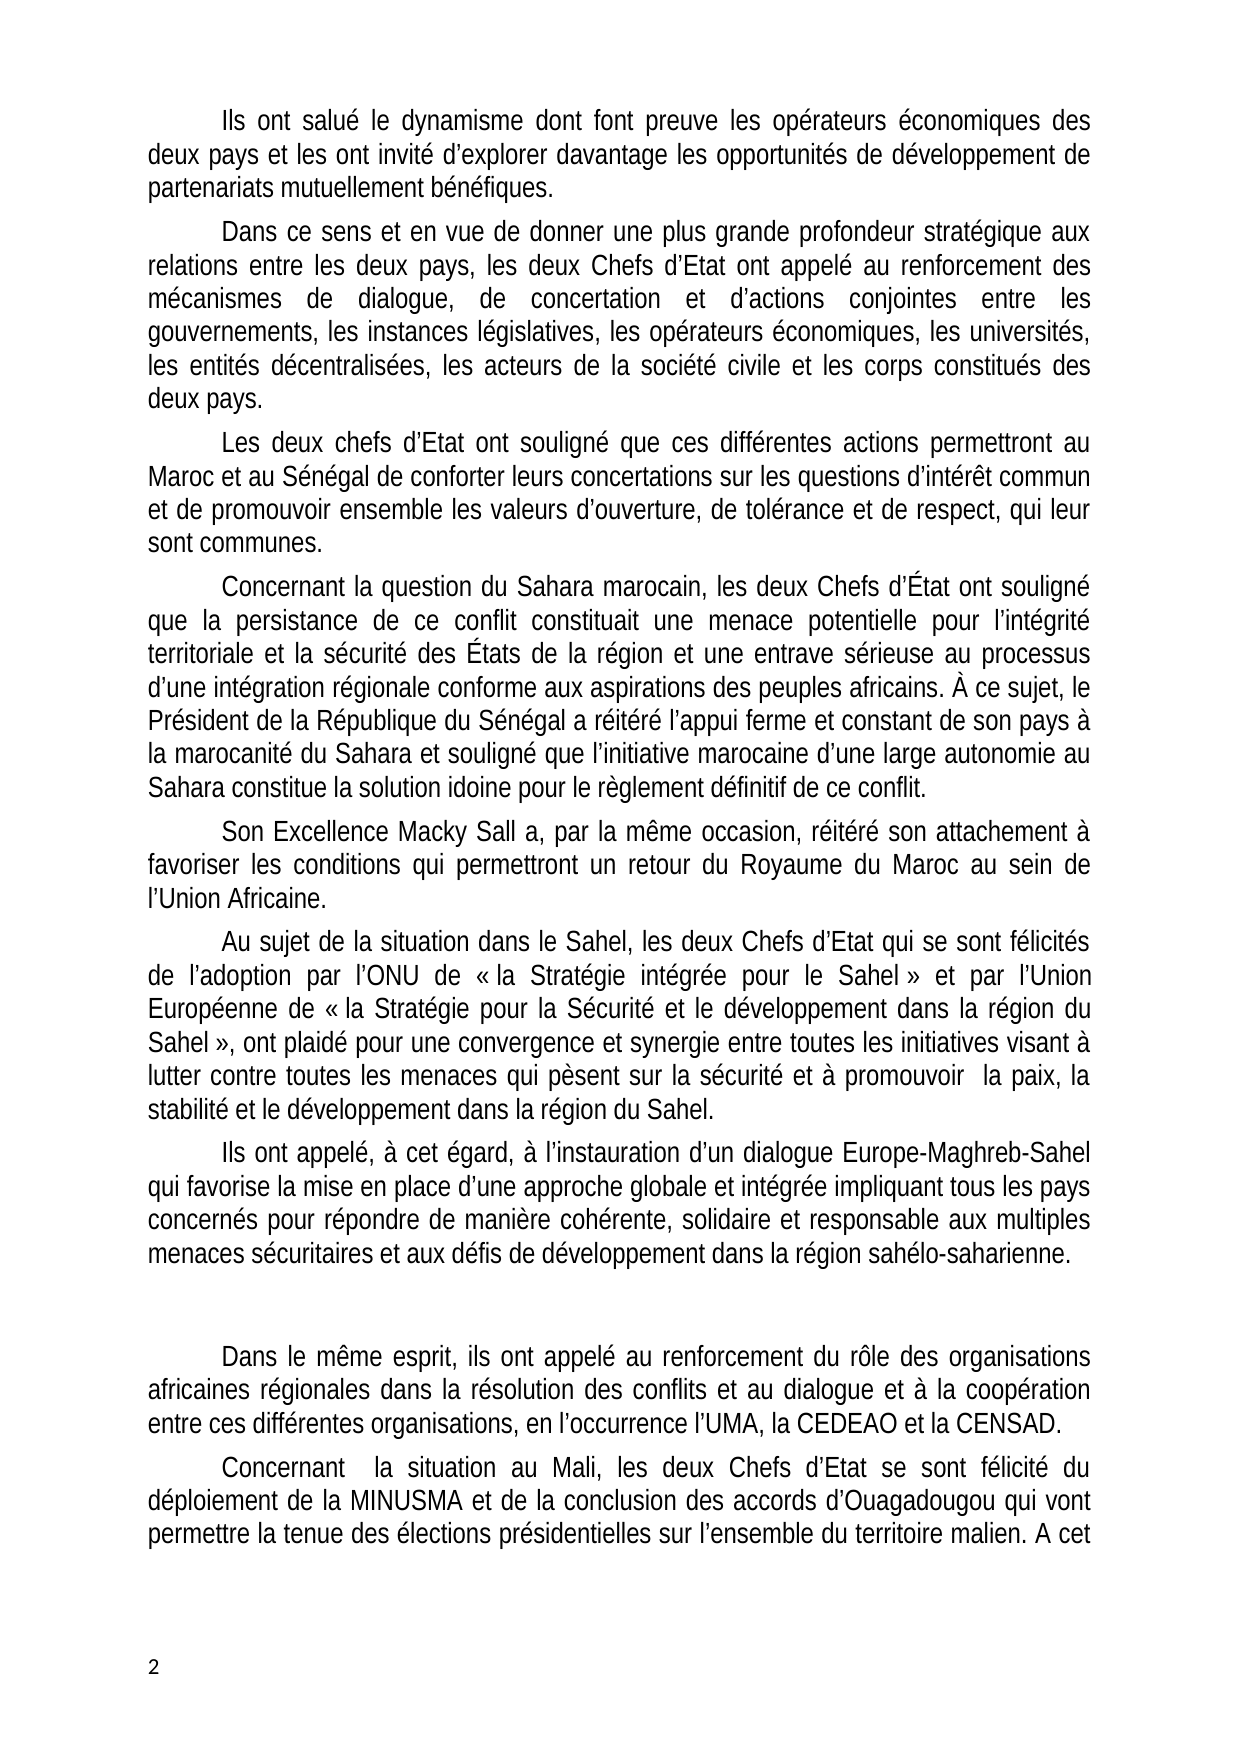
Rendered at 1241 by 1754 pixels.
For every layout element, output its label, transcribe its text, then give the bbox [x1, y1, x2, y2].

text Dans ce sens et en vue de donner une plus grande profondeur stratégique aux relations entre les deux pays, les deux Chefs d’Etat ont appelé au renforcement des mécanismes de dialogue, de concertation et d’actions conjointes entre les gouvernements, les instances législatives, les opérateurs économiques, les universités, les entités décentralisées, les acteurs de la société civile et les corps constitués des deux pays. [148, 214, 1093, 415]
text Son Excellence Macky Sall a, par la même occasion, réitéré son attachement à favoriser les conditions qui permettront un retour du Royaume du Maroc au sein de l’Union Africaine. [148, 814, 1093, 914]
text Ils ont salué le dynamisme dont font preuve les opérateurs économiques des deux pays et les ont invité d’explorer davantage les opportunités de développement de partenariats mutuellement bénéfiques. [148, 103, 1093, 204]
text Au sujet de la situation dans le Sahel, les deux Chefs d’Etat qui se sont félicités de l’adoption par l’ONU de « la Stratégie intégrée pour le Sahel » et par l’Union Européenne de « la Stratégie pour la Sécurité et le développement dans la région du Sahel », ont plaidé pour une convergence et synergie entre toutes les initiatives visant à lutter contre toutes les menaces qui pèsent sur la sécurité et à promouvoir la paix, la stabilité et le développement dans la région du Sahel. [148, 924, 1093, 1125]
text Dans le même esprit, ils ont appelé au renforcement du rôle des organisations africaines régionales dans la résolution des conflits et au dialogue et à la coopération entre ces différentes organisations, en l’occurrence l’UMA, la CEDEAO et la CENSAD. [148, 1339, 1093, 1439]
text Concernant la question du Sahara marocain, les deux Chefs d’État ont souligné que la persistance de ce conflit constituait une menace potentielle pour l’intégrité territoriale et la sécurité des États de la région et une entrave sérieuse au processus d’une intégration régionale conforme aux aspirations des peuples africains. À ce sujet, le Président de la République du Sénégal a réitéré l’appui ferme et constant de son pays à la marocanité du Sahara et souligné que l’initiative marocaine d’une large autonomie au Sahara constitue la solution idoine pour le règlement définitif de ce conflit. [148, 569, 1093, 803]
text Ils ont appelé, à cet égard, à l’instauration d’un dialogue Europe-Maghreb-Sahel qui favorise la mise en place d’une approche globale et intégrée impliquant tous les pays concernés pour répondre de manière cohérente, solidaire et responsable aux multiples menaces sécuritaires et aux défis de développement dans la région sahélo-saharienne. [148, 1136, 1093, 1269]
text Les deux chefs d’Etat ont souligné que ces différentes actions permettront au Maroc et au Sénégal de conforter leurs concertations sur les questions d’intérêt commun et de promouvoir ensemble les valeurs d’ouverture, de tolérance et de respect, qui leur sont communes. [148, 425, 1093, 559]
text Concernant la situation au Mali, les deux Chefs d’Etat se sont félicité du déploiement de la MINUSMA et de la conclusion des accords d’Ouagadougou qui vont permettre la tenue des élections présidentielles sur l’ensemble du territoire malien. A cet [148, 1450, 1093, 1550]
